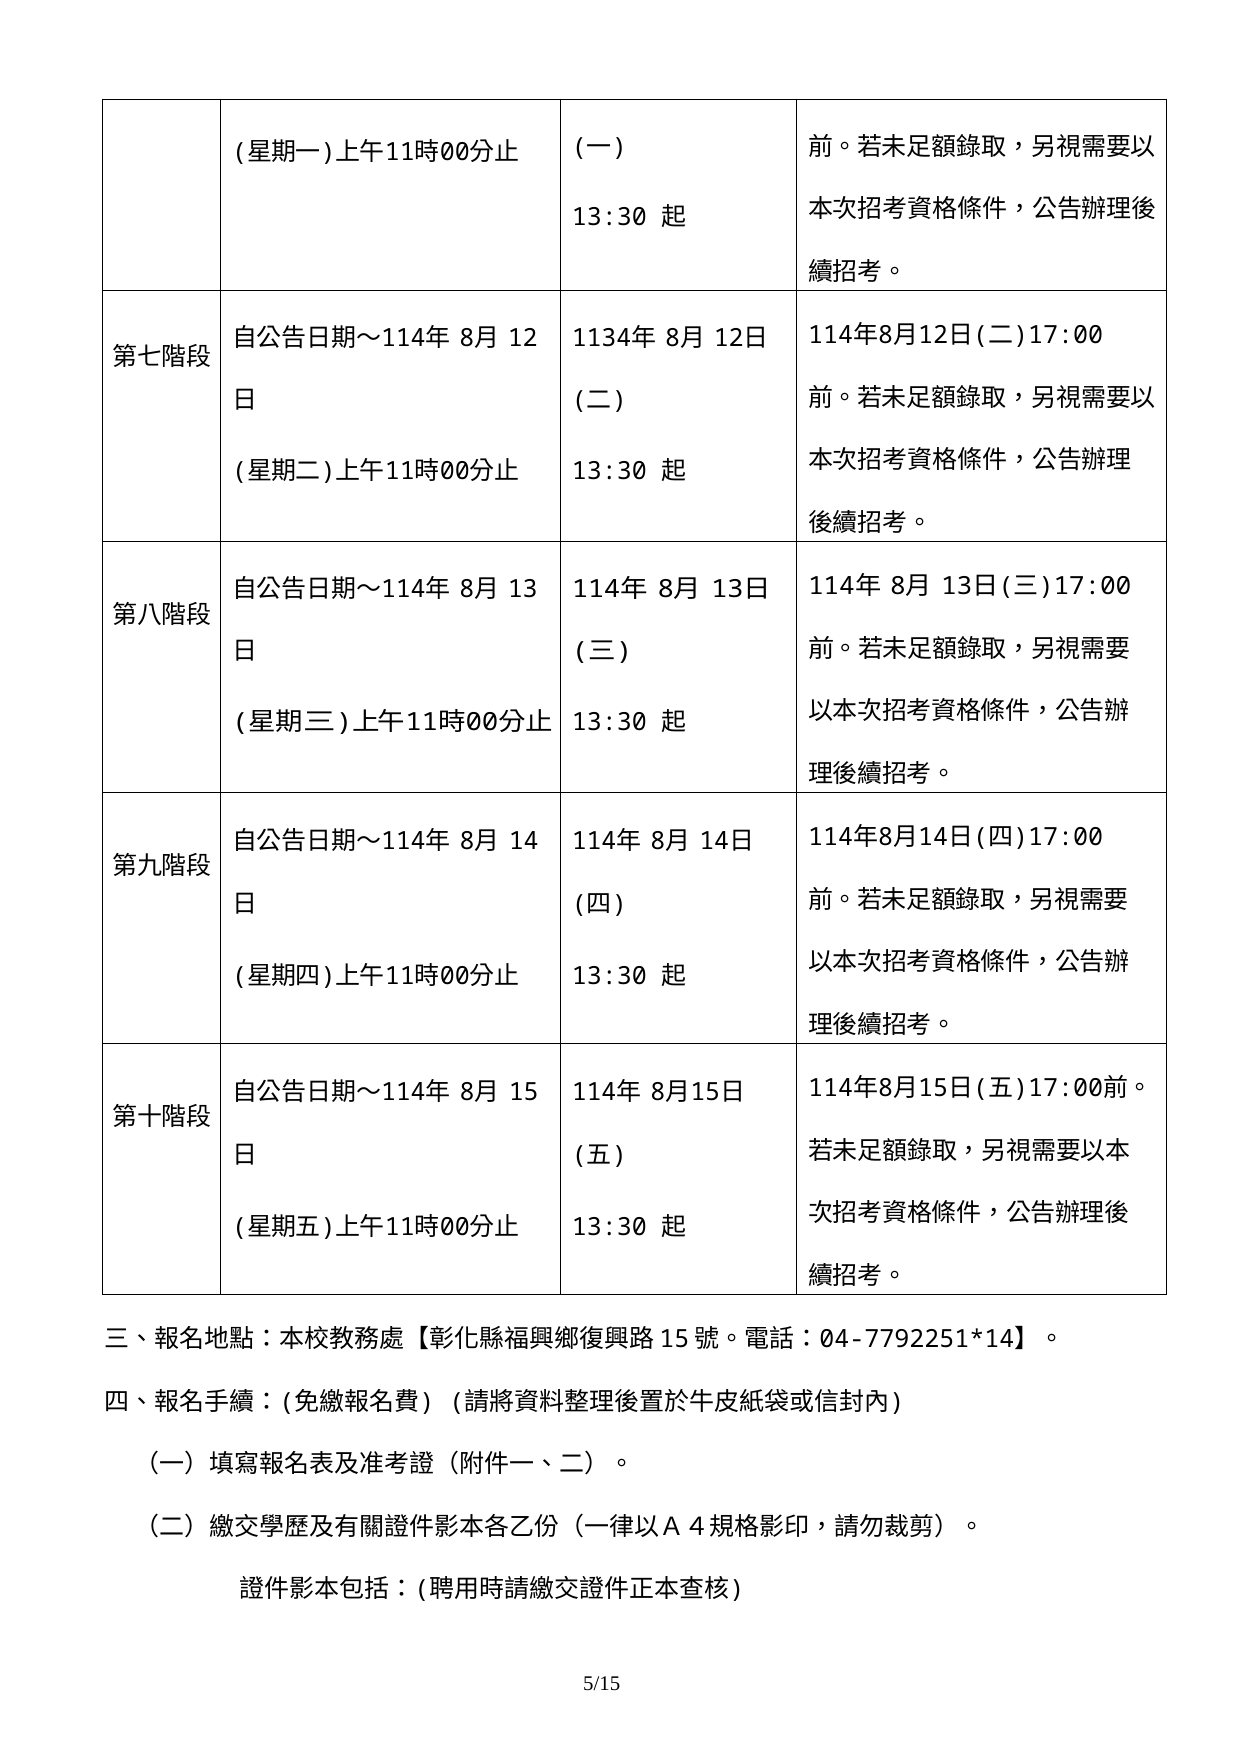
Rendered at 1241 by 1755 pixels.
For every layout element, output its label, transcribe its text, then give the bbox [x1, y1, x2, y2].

table_cell 114年8月15日(五)17:00前。若未足額錄取，另視需要以本次招考資格條件，公告辦理後續招考。 [797, 1044, 1166, 1294]
table_cell 114年 8月 13日(三)17:00 前。若未足額錄取，另視需要以本次招考資格條件，公告辦理後續招考。 [797, 542, 1166, 792]
text （一）填寫報名表及准考證（附件一、二）。 [59, 1420, 1181, 1483]
table_cell 第七階段 [103, 291, 220, 541]
table_cell 第八階段 [103, 542, 220, 792]
table_cell 114年8月14日(四)17:00 前。若未足額錄取，另視需要以本次招考資格條件，公告辦理後續招考。 [797, 793, 1166, 1043]
text 三、報名地點：本校教務處【彰化縣福興鄉復興路15號。電話：04-7792251*14】。 [59, 1295, 1181, 1358]
text 證件影本包括：(聘用時請繳交證件正本查核) [59, 1545, 1181, 1608]
text 四、報名手續：(免繳報名費) (請將資料整理後置於牛皮紙袋或信封內) [59, 1358, 1181, 1420]
table_cell 自公告日期～114年 8月 12日 (星期二)上午11時00分止 [221, 291, 560, 541]
table_cell 第九階段 [103, 793, 220, 1043]
table_cell (一) 13:30 起 [561, 100, 796, 290]
table_cell 1134年 8月 12日(二) 13:30 起 [561, 291, 796, 541]
table_cell 自公告日期～114年 8月 15日 (星期五)上午11時00分止 [221, 1044, 560, 1294]
table_cell (星期一)上午11時00分止 [221, 100, 560, 290]
table_cell 自公告日期～114年 8月 14日 (星期四)上午11時00分止 [221, 793, 560, 1043]
table_cell 114年 8月15日(五) 13:30 起 [561, 1044, 796, 1294]
table_cell 自公告日期～114年 8月 13日 (星期三)上午11時00分止 [221, 542, 560, 792]
table_cell 第十階段 [103, 1044, 220, 1294]
table_cell 114年 8月 13日(三) 13:30 起 [561, 542, 796, 792]
table_cell 114年8月12日(二)17:00 前。若未足額錄取，另視需要以本次招考資格條件，公告辦理後續招考。 [797, 291, 1166, 541]
table_cell 前。若未足額錄取，另視需要以本次招考資格條件，公告辦理後續招考。 [797, 100, 1166, 290]
text （二）繳交學歷及有關證件影本各乙份（一律以Ａ４規格影印，請勿裁剪）。 [59, 1483, 1181, 1545]
table_cell 114年 8月 14日(四) 13:30 起 [561, 793, 796, 1043]
table_cell [103, 100, 220, 290]
